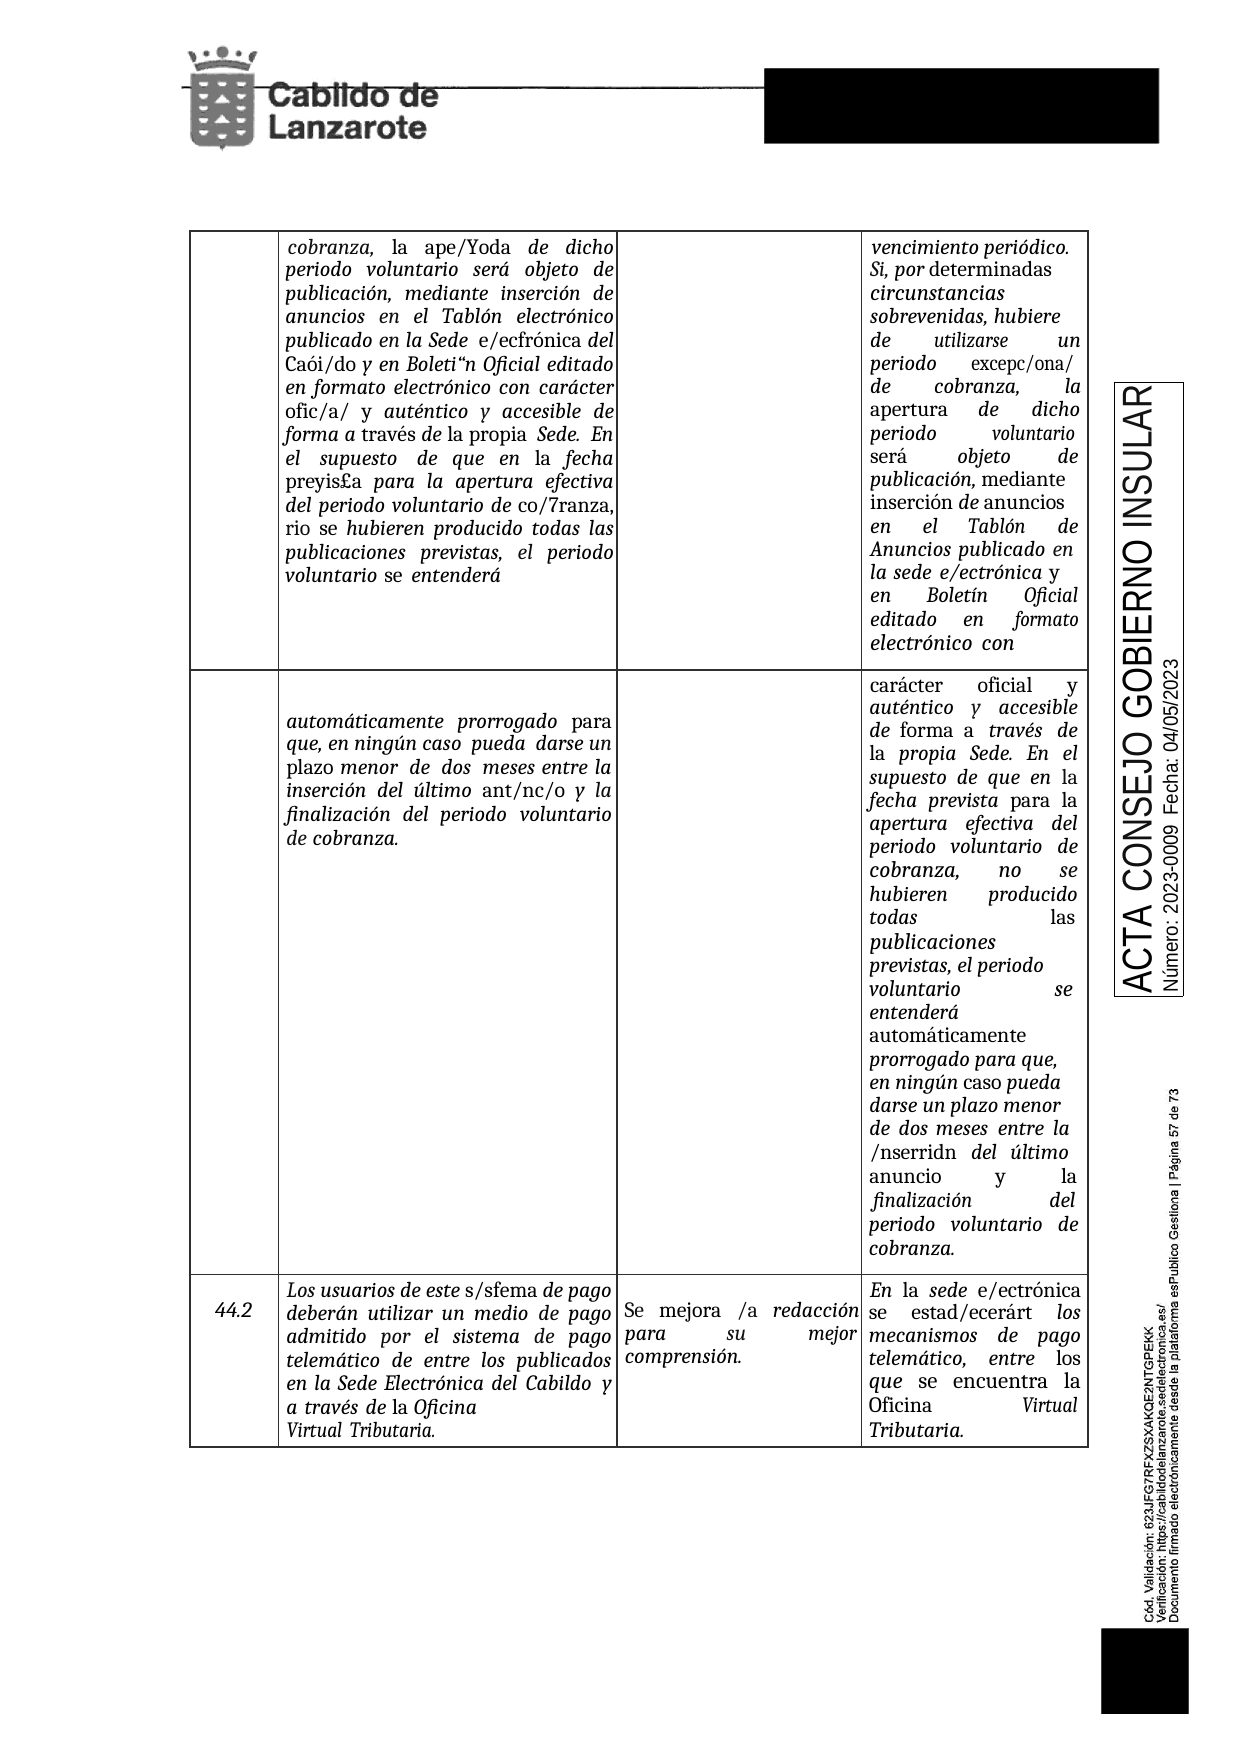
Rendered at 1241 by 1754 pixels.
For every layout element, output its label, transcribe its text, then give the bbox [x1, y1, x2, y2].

table_cell 44.2 [191, 1275, 278, 1446]
table_header [618, 232, 861, 669]
table_cell automáticamente prorrogado para que, en ningún caso pueda darse un plazo menor de dos meses entre la inserción del último ant/nc/o y la finalización del periodo voluntario de cobranza. [279, 671, 616, 1274]
picture [1143, 1089, 1181, 1623]
table_cell [618, 671, 861, 1274]
table_header cobranza, la ape/Yoda de dicho periodo voluntario será objeto de publicación, mediante inserción de anuncios en el Tablón electrónico publicado en la Sede e/ecfrónica del Caói/do y en Boleti“n Oficial editado en formato electrónico con carácter ofic/a/ y auténtico y accesible de forma a través de la propia Sede. En el supuesto de que en la fecha preyis£a para la apertura efectiva del periodo voluntario de co/7ranza, rio se hubieren producido todas las publicaciones previstas, el periodo voluntario se entenderá [279, 232, 616, 669]
table_cell Se mejora /a redacción para su mejor comprensión. [618, 1275, 861, 1446]
table_cell Los usuarios de este s/sfema de pago deberán utilizar un medio de pago admitido por el sistema de pago telemático de entre los publicados en la Sede Electrónica del Cabildo y a través de la Oficina Virtual Tributaria. [279, 1275, 616, 1446]
text Número: 2023-0009 Fecha: 04/05/2023 [1160, 385, 1181, 996]
text ACTA CONSEJO GOBIERNO INSULAR [1115, 384, 1159, 996]
table_cell En la sede e/ectrónica se estad/ecerárt los mecanismos de pago telemático, entre los que se encuentra la Oficina Virtual Tributaria. [862, 1275, 1087, 1446]
table_cell [191, 671, 278, 1274]
picture [181, 45, 1160, 152]
picture [1100, 1627, 1189, 1715]
table_cell carácter oficial y auténtico y accesible de forma a través de la propia Sede. En el supuesto de que en la fecha prevista para la apertura efectiva del periodo voluntario de cobranza, no se hubieren producido todas las publicaciones previstas, el periodo voluntario se entenderá automáticamente prorrogado para que, en ningún caso pueda darse un plazo menor de dos meses entre la /nserridn del último anuncio y la finalización del periodo voluntario de cobranza. [862, 671, 1087, 1274]
table_header vencimiento periódico. Si, por determinadas circunstancias sobrevenidas, hubiere de utilizarse un periodo excepc/ona/ de cobranza, la apertura de dicho periodo voluntario será objeto de publicación, mediante inserción de anuncios en el Tablón de Anuncios publicado en la sede e/ectrónica y en Boletín Oficial editado en formato electrónico con [862, 232, 1087, 669]
table_header [191, 232, 278, 669]
